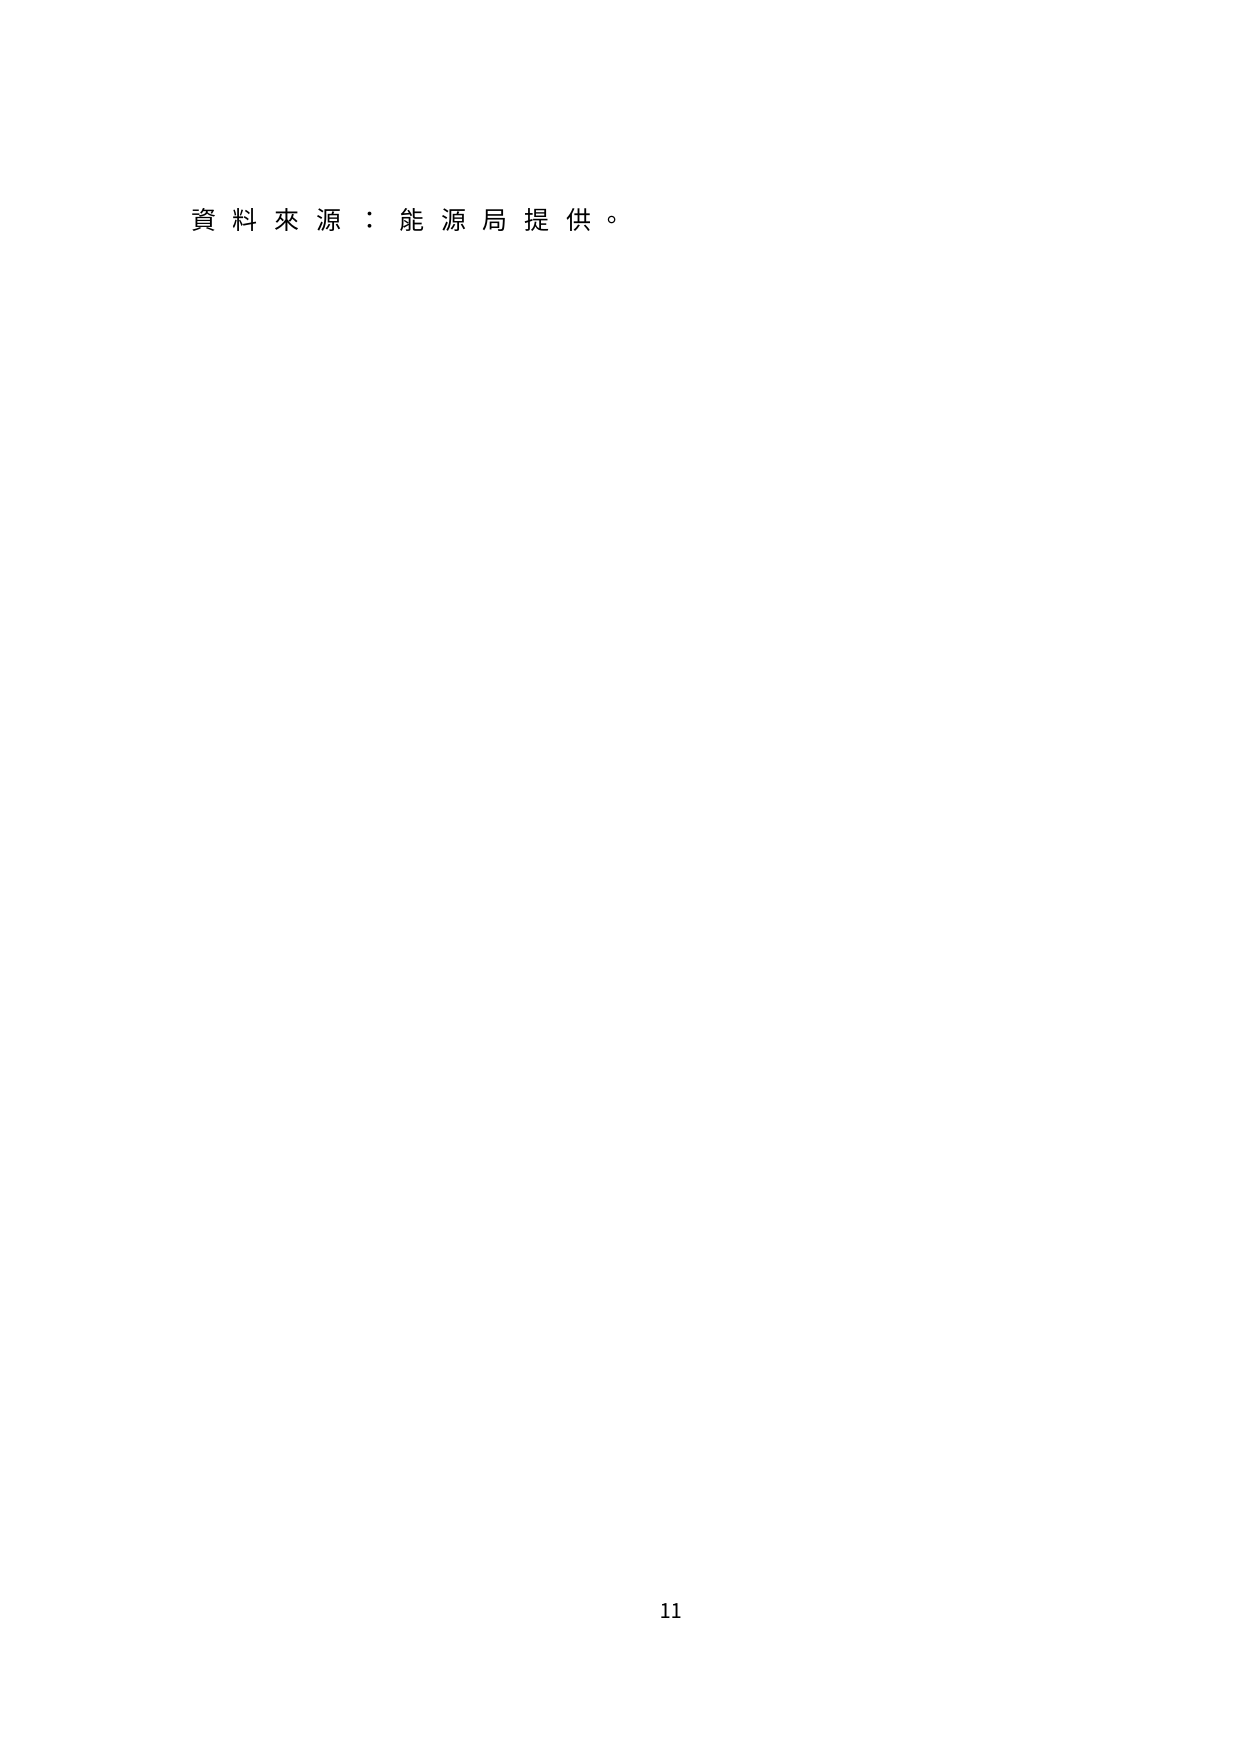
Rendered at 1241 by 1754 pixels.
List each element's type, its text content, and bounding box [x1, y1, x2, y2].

text 資料來源：能源局提供。 [183, 177, 1058, 240]
